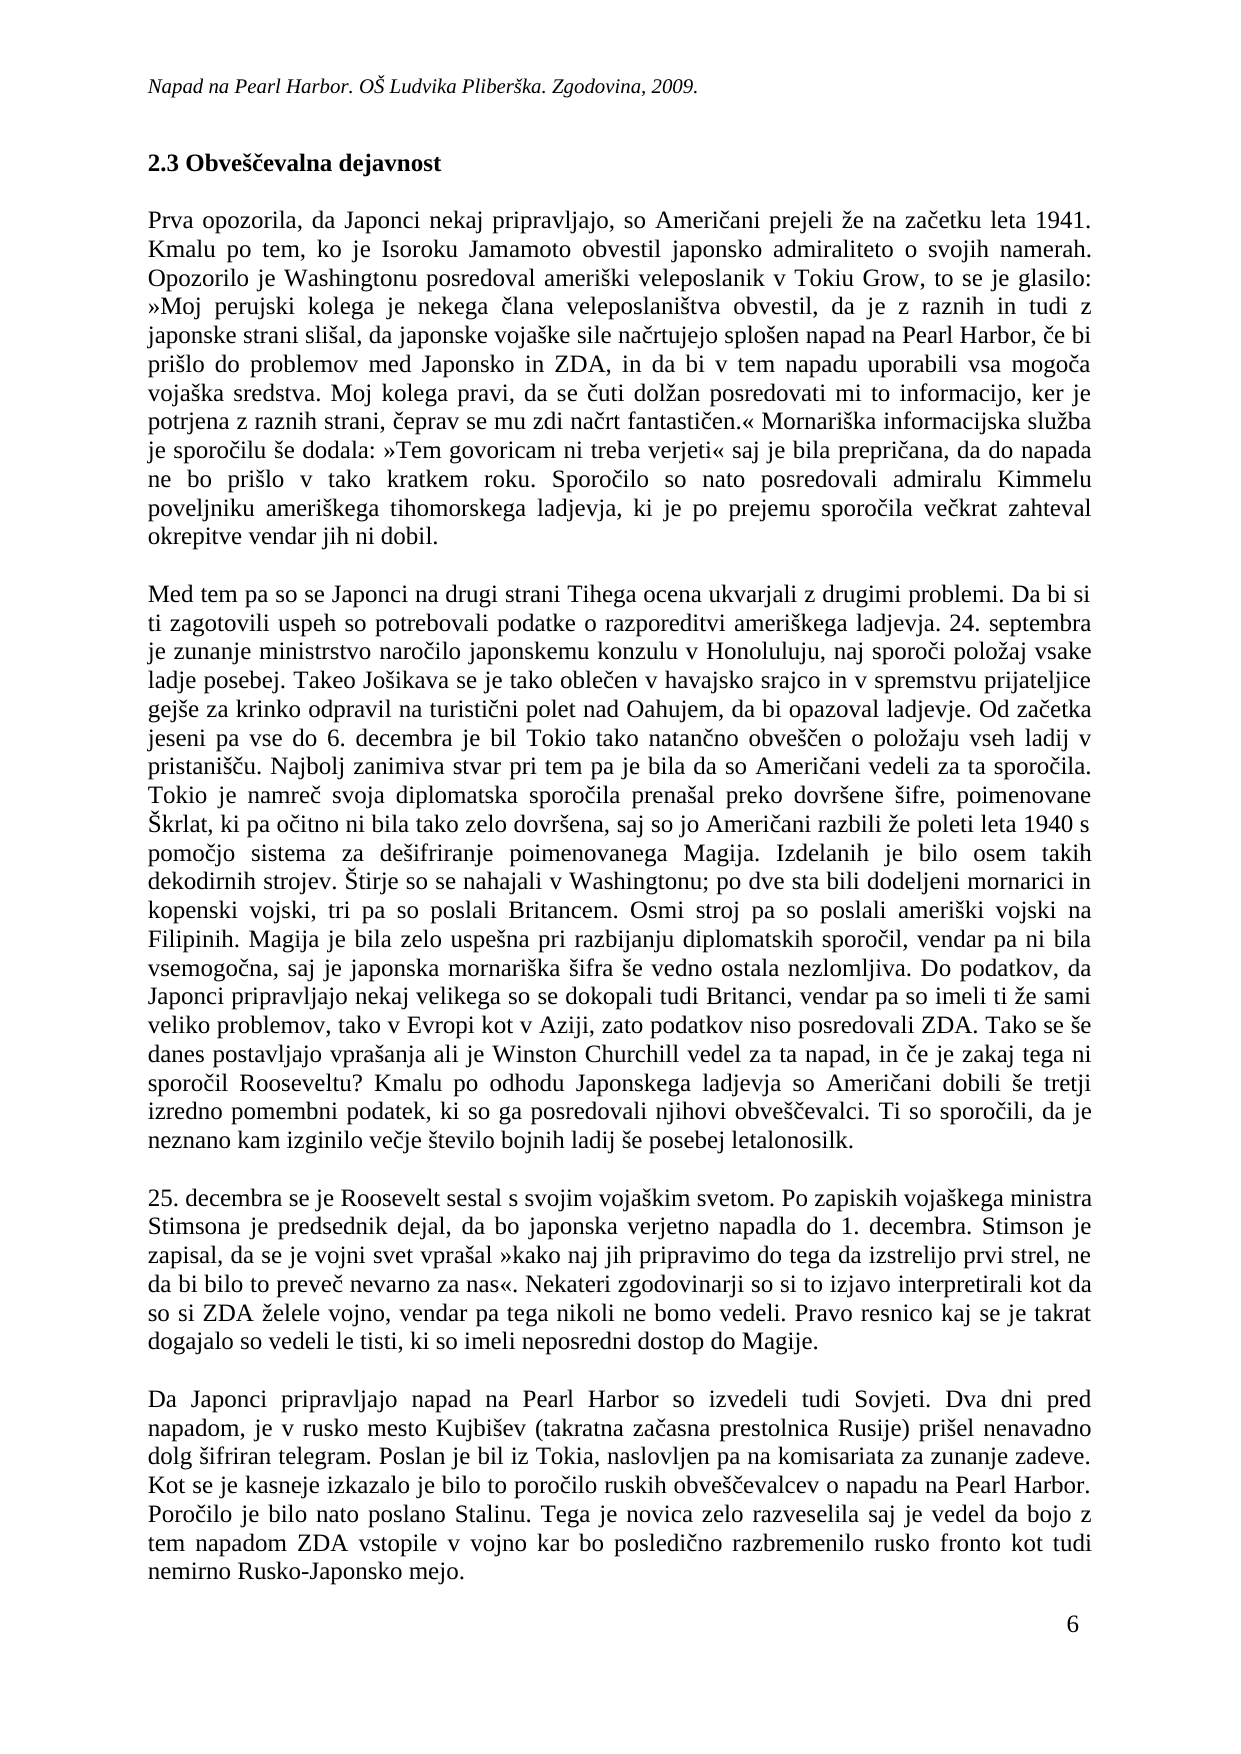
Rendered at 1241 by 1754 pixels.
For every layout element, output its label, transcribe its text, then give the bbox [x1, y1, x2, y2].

text Da Japonci pripravljajo napad na Pearl Harbor so izvedeli tudi Sovjeti. Dva dni pred napadom, je v rusko mesto Kujbišev (takratna začasna prestolnica Rusije) prišel nenavadno dolg šifriran telegram. Poslan je bil iz Tokia, naslovljen pa na komisariata za zunanje zadeve. Kot se je kasneje izkazalo je bilo to poročilo ruskih obveščevalcev o napadu na Pearl Harbor. Poročilo je bilo nato poslano Stalinu. Tega je novica zelo razveselila saj je vedel da bojo z tem napadom ZDA vstopile v vojno kar bo posledično razbremenilo rusko fronto kot tudi nemirno Rusko-Japonsko mejo. [148, 1384, 1093, 1585]
text 2.3 Obveščevalna dejavnost [148, 148, 1093, 176]
text Prva opozorila, da Japonci nekaj pripravljajo, so Američani prejeli že na začetku leta 1941. Kmalu po tem, ko je Isoroku Jamamoto obvestil japonsko admiraliteto o svojih namerah. Opozorilo je Washingtonu posredoval ameriški veleposlanik v Tokiu Grow, to se je glasilo: »Moj perujski kolega je nekega člana veleposlaništva obvestil, da je z raznih in tudi z japonske strani slišal, da japonske vojaške sile načrtujejo splošen napad na Pearl Harbor, če bi prišlo do problemov med Japonsko in ZDA, in da bi v tem napadu uporabili vsa mogoča vojaška sredstva. Moj kolega pravi, da se čuti dolžan posredovati mi to informacijo, ker je potrjena z raznih strani, čeprav se mu zdi načrt fantastičen.« Mornariška informacijska služba je sporočilu še dodala: »Tem govoricam ni treba verjeti« saj je bila prepričana, da do napada ne bo prišlo v tako kratkem roku. Sporočilo so nato posredovali admiralu Kimmelu poveljniku ameriškega tihomorskega ladjevja, ki je po prejemu sporočila večkrat zahteval okrepitve vendar jih ni dobil. [148, 205, 1093, 550]
text Med tem pa so se Japonci na drugi strani Tihega ocena ukvarjali z drugimi problemi. Da bi si ti zagotovili uspeh so potrebovali podatke o razporeditvi ameriškega ladjevja. 24. septembra je zunanje ministrstvo naročilo japonskemu konzulu v Honoluluju, naj sporoči položaj vsake ladje posebej. Takeo Jošikava se je tako oblečen v havajsko srajco in v spremstvu prijateljice gejše za krinko odpravil na turistični polet nad Oahujem, da bi opazoval ladjevje. Od začetka jeseni pa vse do 6. decembra je bil Tokio tako natančno obveščen o položaju vseh ladij v pristanišču. Najbolj zanimiva stvar pri tem pa je bila da so Američani vedeli za ta sporočila. Tokio je namreč svoja diplomatska sporočila prenašal preko dovršene šifre, poimenovane Škrlat, ki pa očitno ni bila tako zelo dovršena, saj so jo Američani razbili že poleti leta 1940 s pomočjo sistema za dešifriranje poimenovanega Magija. Izdelanih je bilo osem takih dekodirnih strojev. Štirje so se nahajali v Washingtonu; po dve sta bili dodeljeni mornarici in kopenski vojski, tri pa so poslali Britancem. Osmi stroj pa so poslali ameriški vojski na Filipinih. Magija je bila zelo uspešna pri razbijanju diplomatskih sporočil, vendar pa ni bila vsemogočna, saj je japonska mornariška šifra še vedno ostala nezlomljiva. Do podatkov, da Japonci pripravljajo nekaj velikega so se dokopali tudi Britanci, vendar pa so imeli ti že sami veliko problemov, tako v Evropi kot v Aziji, zato podatkov niso posredovali ZDA. Tako se še danes postavljajo vprašanja ali je Winston Churchill vedel za ta napad, in če je zakaj tega ni sporočil Rooseveltu? Kmalu po odhodu Japonskega ladjevja so Američani dobili še tretji izredno pomembni podatek, ki so ga posredovali njihovi obveščevalci. Ti so sporočili, da je neznano kam izginilo večje število bojnih ladij še posebej letalonosilk. [148, 579, 1093, 1154]
text 25. decembra se je Roosevelt sestal s svojim vojaškim svetom. Po zapiskih vojaškega ministra Stimsona je predsednik dejal, da bo japonska verjetno napadla do 1. decembra. Stimson je zapisal, da se je vojni svet vprašal »kako naj jih pripravimo do tega da izstrelijo prvi strel, ne da bi bilo to preveč nevarno za nas«. Nekateri zgodovinarji so si to izjavo interpretirali kot da so si ZDA želele vojno, vendar pa tega nikoli ne bomo vedeli. Pravo resnico kaj se je takrat dogajalo so vedeli le tisti, ki so imeli neposredni dostop do Magije. [148, 1183, 1093, 1355]
